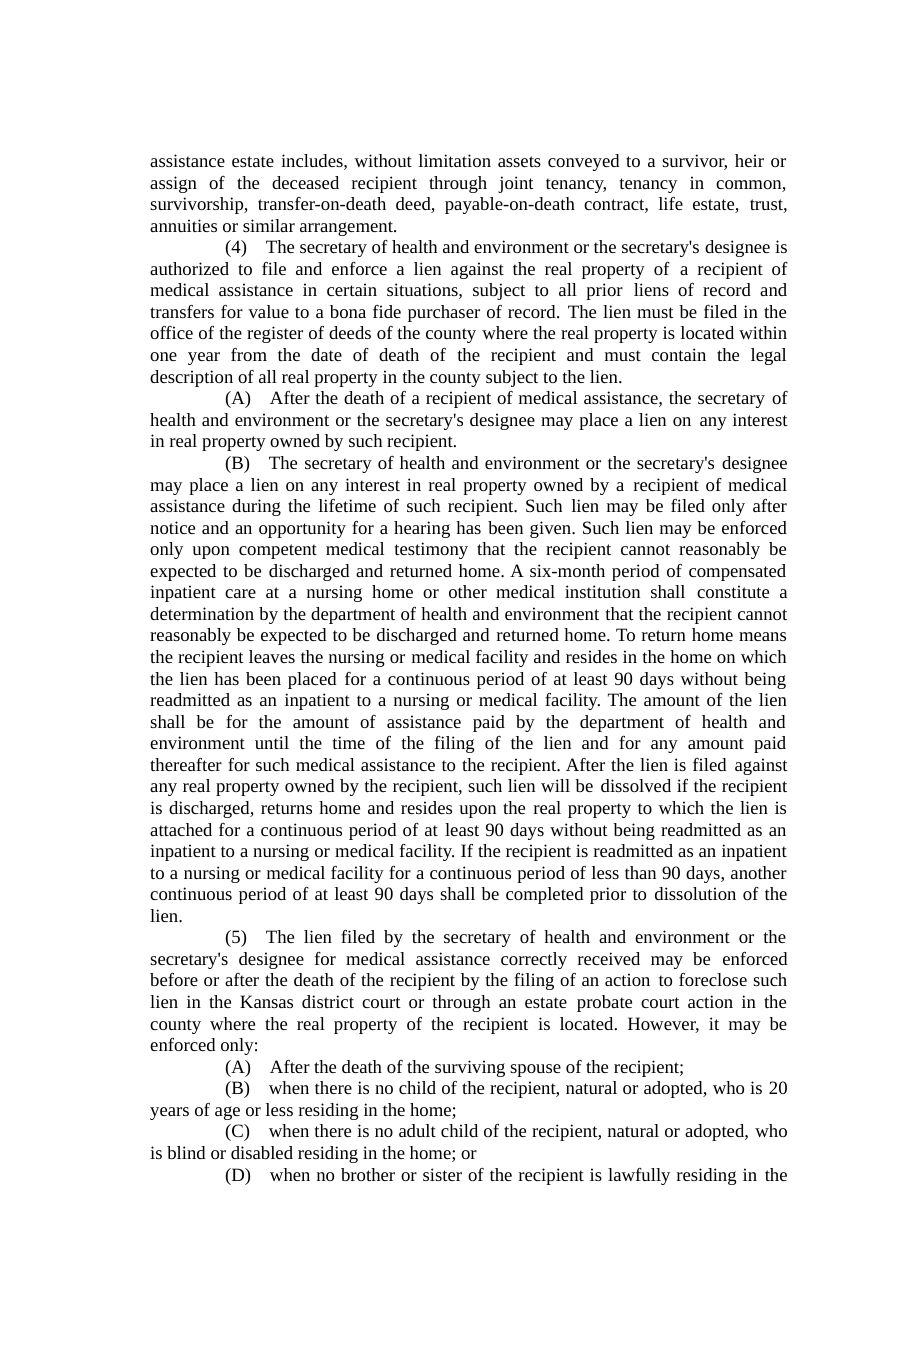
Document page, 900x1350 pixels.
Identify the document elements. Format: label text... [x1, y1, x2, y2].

text (4) The secretary of health and environment or the secretary's designee is authorized to file and enforce a lien against the real property of a recipient of medical assistance in certain situations, subject to all prior liens of record and transfers for value to a bona fide purchaser of record. The lien must be filed in the office of the register of deeds of the county where the real property is located within one year from the date of death of the recipient and must contain the legal description of all real property in the county subject to the lien. [150, 236, 787, 387]
text (C) when there is no adult child of the recipient, natural or adopted, who is blind or disabled residing in the home; or [150, 1120, 787, 1163]
text (A) After the death of the surviving spouse of the recipient; [150, 1056, 787, 1077]
text (5) The lien filed by the secretary of health and environment or the secretary's designee for medical assistance correctly received may be enforced before or after the death of the recipient by the filing of an action to foreclose such lien in the Kansas district court or through an estate probate court action in the county where the real property of the recipient is located. However, it may be enforced only: [150, 926, 787, 1056]
text (B) The secretary of health and environment or the secretary's designee may place a lien on any interest in real property owned by a recipient of medical assistance during the lifetime of such recipient. Such lien may be filed only after notice and an opportunity for a hearing has been given. Such lien may be enforced only upon competent medical testimony that the recipient cannot reasonably be expected to be discharged and returned home. A six-month period of compensated inpatient care at a nursing home or other medical institution shall constitute a determination by the department of health and environment that the recipient cannot reasonably be expected to be discharged and returned home. To return home means the recipient leaves the nursing or medical facility and resides in the home on which the lien has been placed for a continuous period of at least 90 days without being readmitted as an inpatient to a nursing or medical facility. The amount of the lien shall be for the amount of assistance paid by the department of health and environment until the time of the filing of the lien and for any amount paid thereafter for such medical assistance to the recipient. After the lien is filed against any real property owned by the recipient, such lien will be dissolved if the recipient is discharged, returns home and resides upon the real property to which the lien is attached for a continuous period of at least 90 days without being readmitted as an inpatient to a nursing or medical facility. If the recipient is readmitted as an inpatient to a nursing or medical facility for a continuous period of less than 90 days, another continuous period of at least 90 days shall be completed prior to dissolution of the lien. [150, 452, 787, 926]
text (A) After the death of a recipient of medical assistance, the secretary of health and environment or the secretary's designee may place a lien on any interest in real property owned by such recipient. [150, 387, 787, 452]
text (D) when no brother or sister of the recipient is lawfully residing in the [150, 1163, 787, 1185]
text (B) when there is no child of the recipient, natural or adopted, who is 20 years of age or less residing in the home; [150, 1077, 787, 1120]
text assistance estate includes, without limitation assets conveyed to a survivor, heir or assign of the deceased recipient through joint tenancy, tenancy in common, survivorship, transfer-on-death deed, payable-on-death contract, life estate, trust, annuities or similar arrangement. [150, 150, 787, 236]
